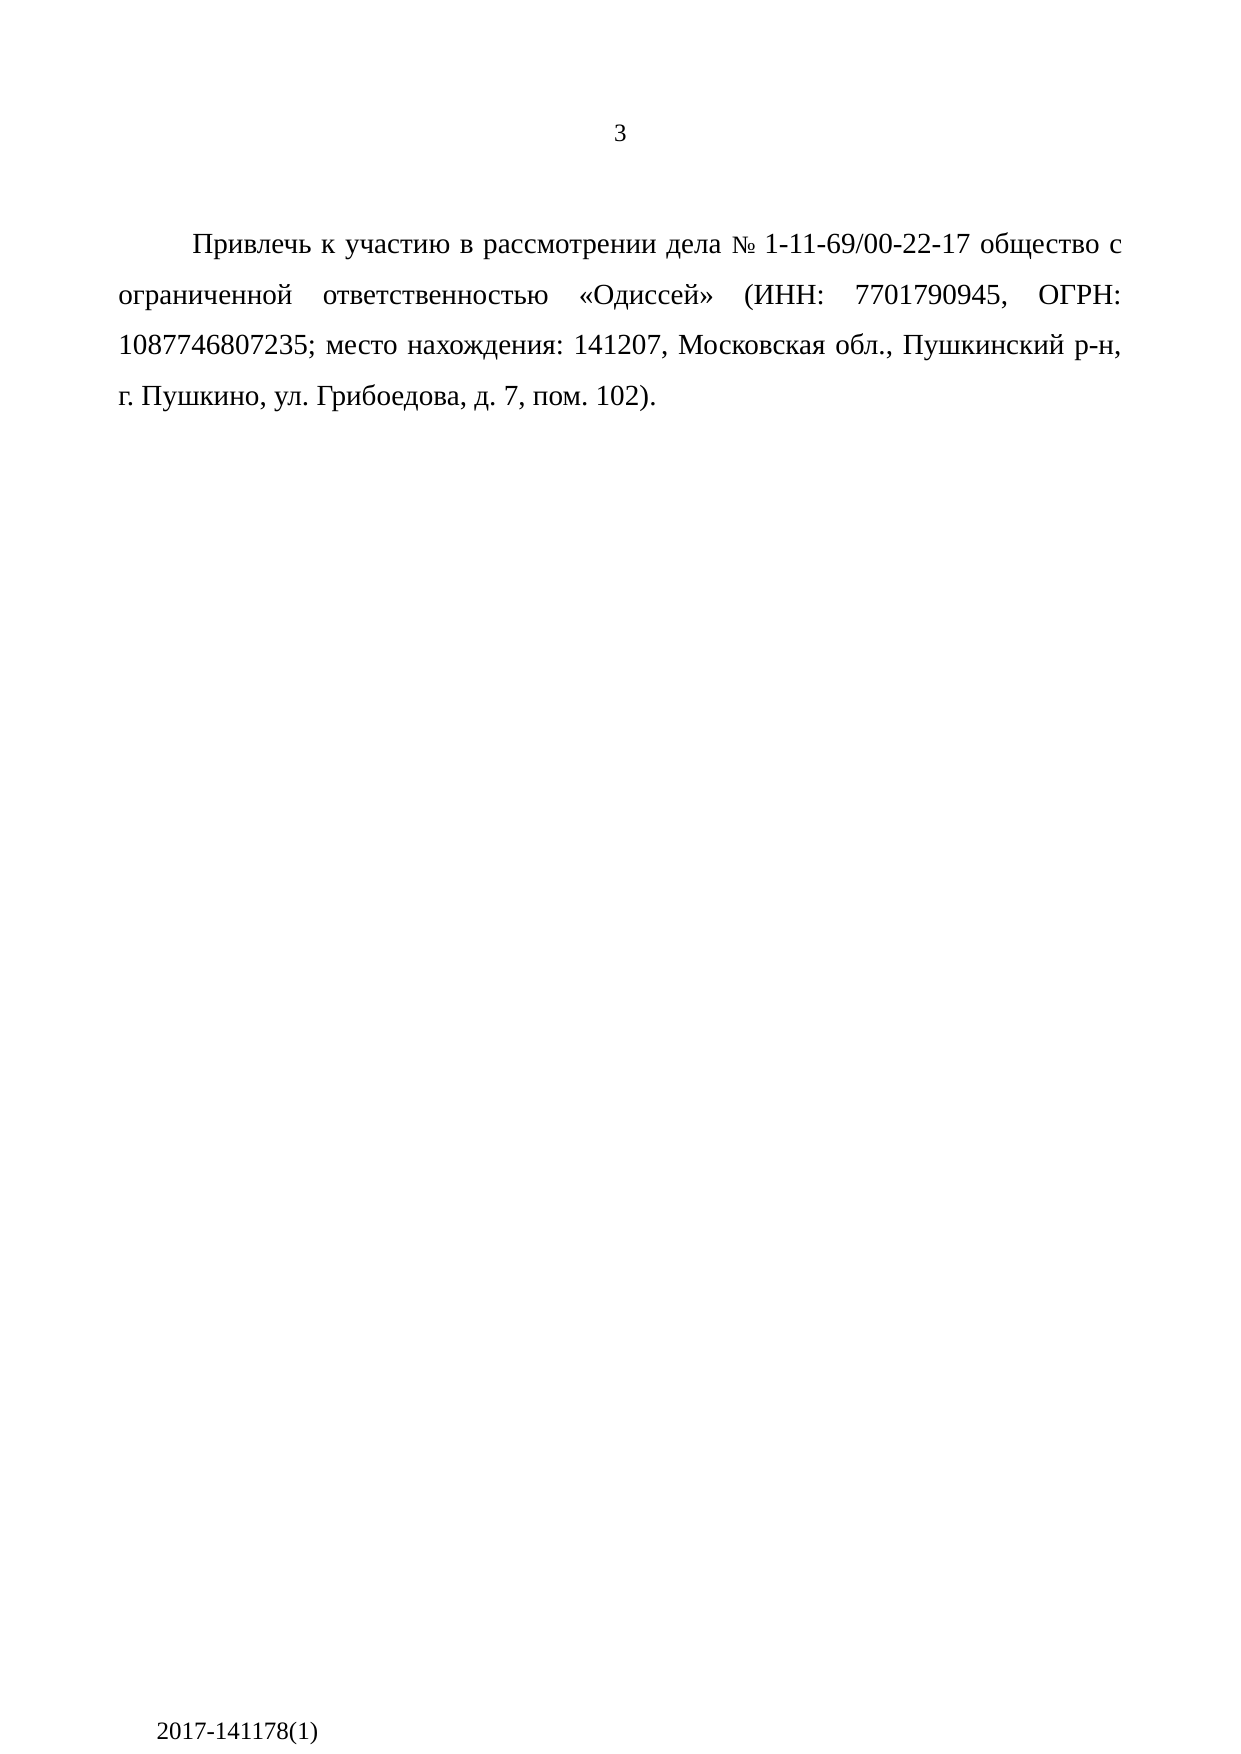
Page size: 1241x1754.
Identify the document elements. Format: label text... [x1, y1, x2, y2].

text Привлечь к участию в рассмотрении дела № 1-11-69/00-22-17 общество с ограниченной ответственностью «Одиссей» (ИНН: 7701790945, ОГРН: 1087746807235; место нахождения: 141207, Московская обл., Пушкинский р-н, г. Пушкино, ул. Грибоедова, д. 7, пом. 102). [118, 227, 1122, 411]
